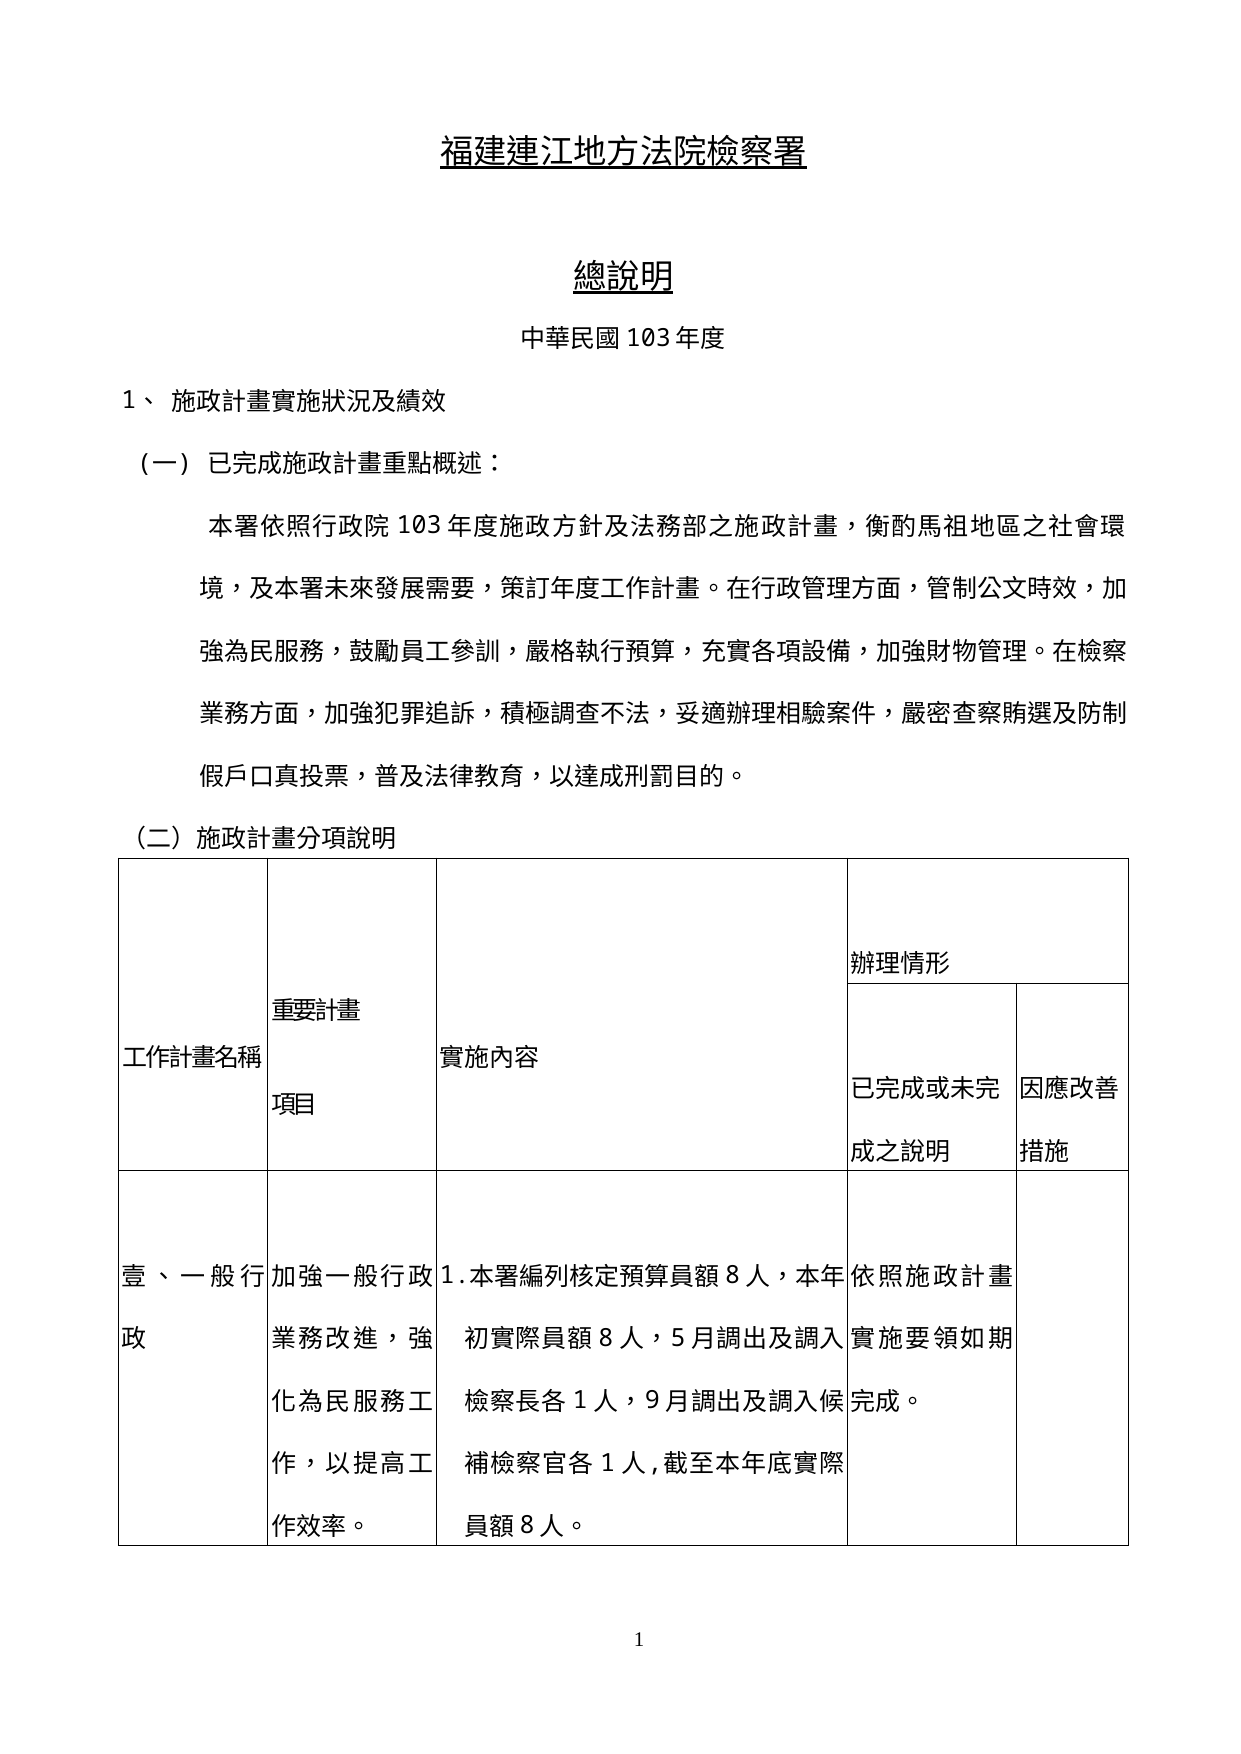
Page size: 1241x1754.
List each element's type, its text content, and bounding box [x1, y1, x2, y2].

table_cell 壹、一般行政 [119, 1171, 267, 1545]
table_cell 辦理情形 [848, 859, 1128, 983]
table_cell 1.本署編列核定預算員額8人，本年初實際員額8人，5月調出及調入檢察長各1人，9月調出及調入候補檢察官各1人,截至本年底實際員額8人。 [437, 1171, 847, 1545]
table_cell [1017, 1171, 1128, 1545]
table_cell 施政計畫實施狀況及績效 (一) 已完成施政計畫重點概述： 本署依照行政院103年度施政方針及法務部之施政計畫，衡酌馬祖地區之社會環境，及本署未來發展需要，策訂年度工作計畫。在行政管理方面，管制公文時效，加強為民服務，鼓勵員工參訓，嚴格執行預算，充實各項設備，加強財物管理。在檢察業務方面，加強犯罪追訴，積極調查不法，妥適辦理相驗案件，嚴密查察賄選及防制假戶口真投票，普及法律教育，以達成刑罰目的。 [118, 358, 1128, 795]
table_header 福建連江地方法院檢察署 [118, 108, 1128, 178]
table_cell 加強一般行政業務改進，強化為民服務工作，以提高工作效率。 [268, 1171, 436, 1545]
table_cell 重要計畫 項目 [268, 859, 436, 1170]
table_cell [436, 795, 848, 858]
table_cell [848, 795, 1128, 858]
table_cell 因應改善 措施 [1017, 984, 1128, 1170]
table_cell 依照施政計畫實施要領如期完成。 [848, 1171, 1016, 1545]
table_cell 實施內容 [437, 859, 847, 1170]
table_cell 工作計畫名稱 [119, 859, 267, 1170]
table_cell 已完成或未完成之說明 [848, 984, 1016, 1170]
table_cell （二）施政計畫分項說明 [118, 795, 436, 858]
table_cell 總說明 中華民國103年度 [118, 179, 1128, 358]
